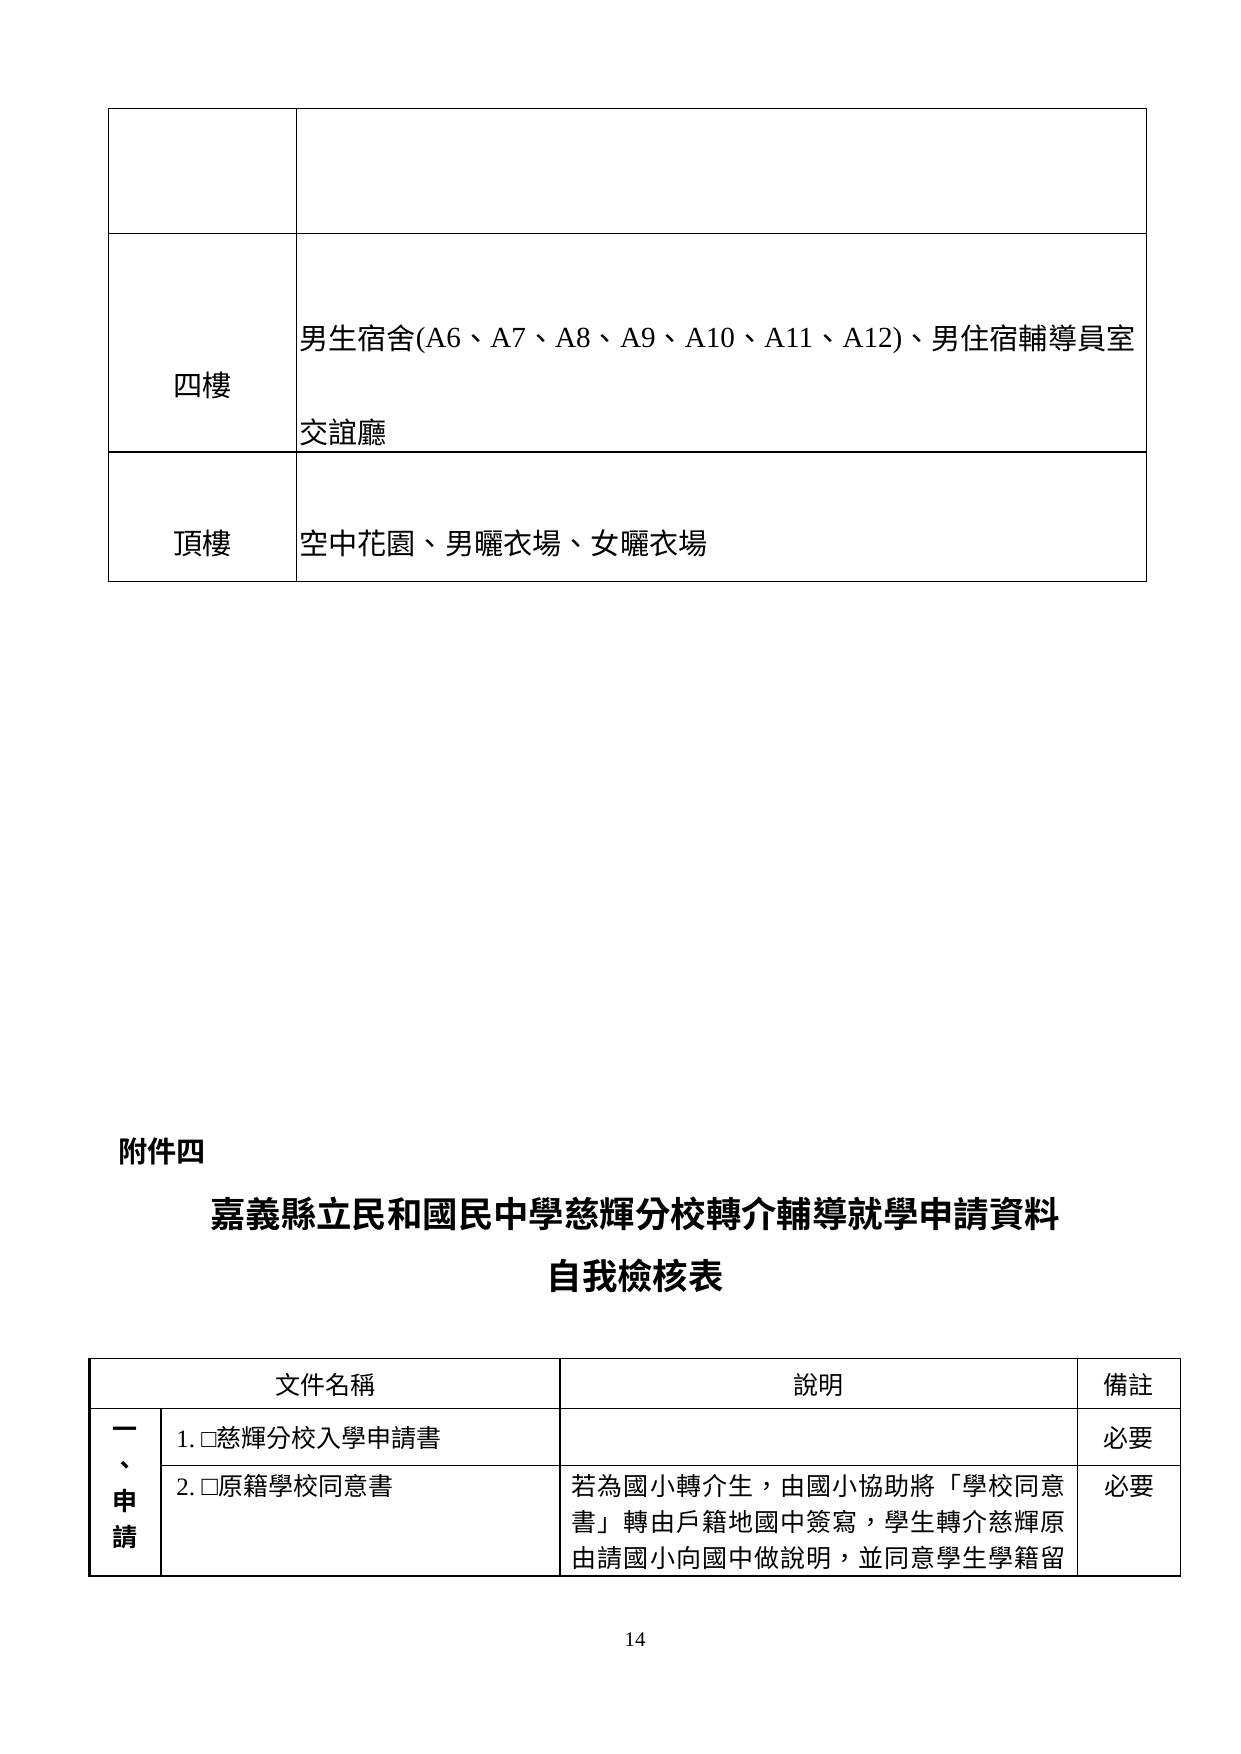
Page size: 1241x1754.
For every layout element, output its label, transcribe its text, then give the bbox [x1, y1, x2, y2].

table_cell 必要 [1078, 1409, 1180, 1465]
text 附件四 [118, 1108, 1152, 1170]
table_cell 一 、 申請 資料 [91, 1409, 160, 1575]
text 嘉義縣立民和國民中學慈輝分校轉介輔導就學申請資料 [118, 1170, 1152, 1233]
table_cell 2. □原籍學校同意書 [162, 1466, 559, 1575]
table_header 說明 [561, 1359, 1077, 1407]
table_cell 空中花園、男曬衣場、女曬衣場 [297, 453, 1146, 581]
table_cell 1. □慈輝分校入學申請書 [162, 1409, 559, 1465]
table_header 備註 [1078, 1359, 1180, 1407]
table_cell [561, 1409, 1077, 1465]
table_cell 必要 [1078, 1466, 1180, 1575]
table_cell [109, 109, 296, 233]
text 自我檢核表 [118, 1233, 1152, 1295]
table_header 文件名稱 [91, 1359, 559, 1407]
table_cell 男生宿舍(A6、A7、A8、A9、A10、A11、A12)、男住宿輔導員室 交誼廳 [297, 234, 1146, 451]
table_cell 四樓 [109, 234, 296, 451]
table_cell [297, 109, 1146, 233]
table_cell 頂樓 [109, 453, 296, 581]
table_cell 若為國小轉介生，由國小協助將「學校同意書」轉由戶籍地國中簽寫，學生轉介慈輝原由請國小向國中做說明，並同意學生學籍留 [561, 1466, 1077, 1575]
